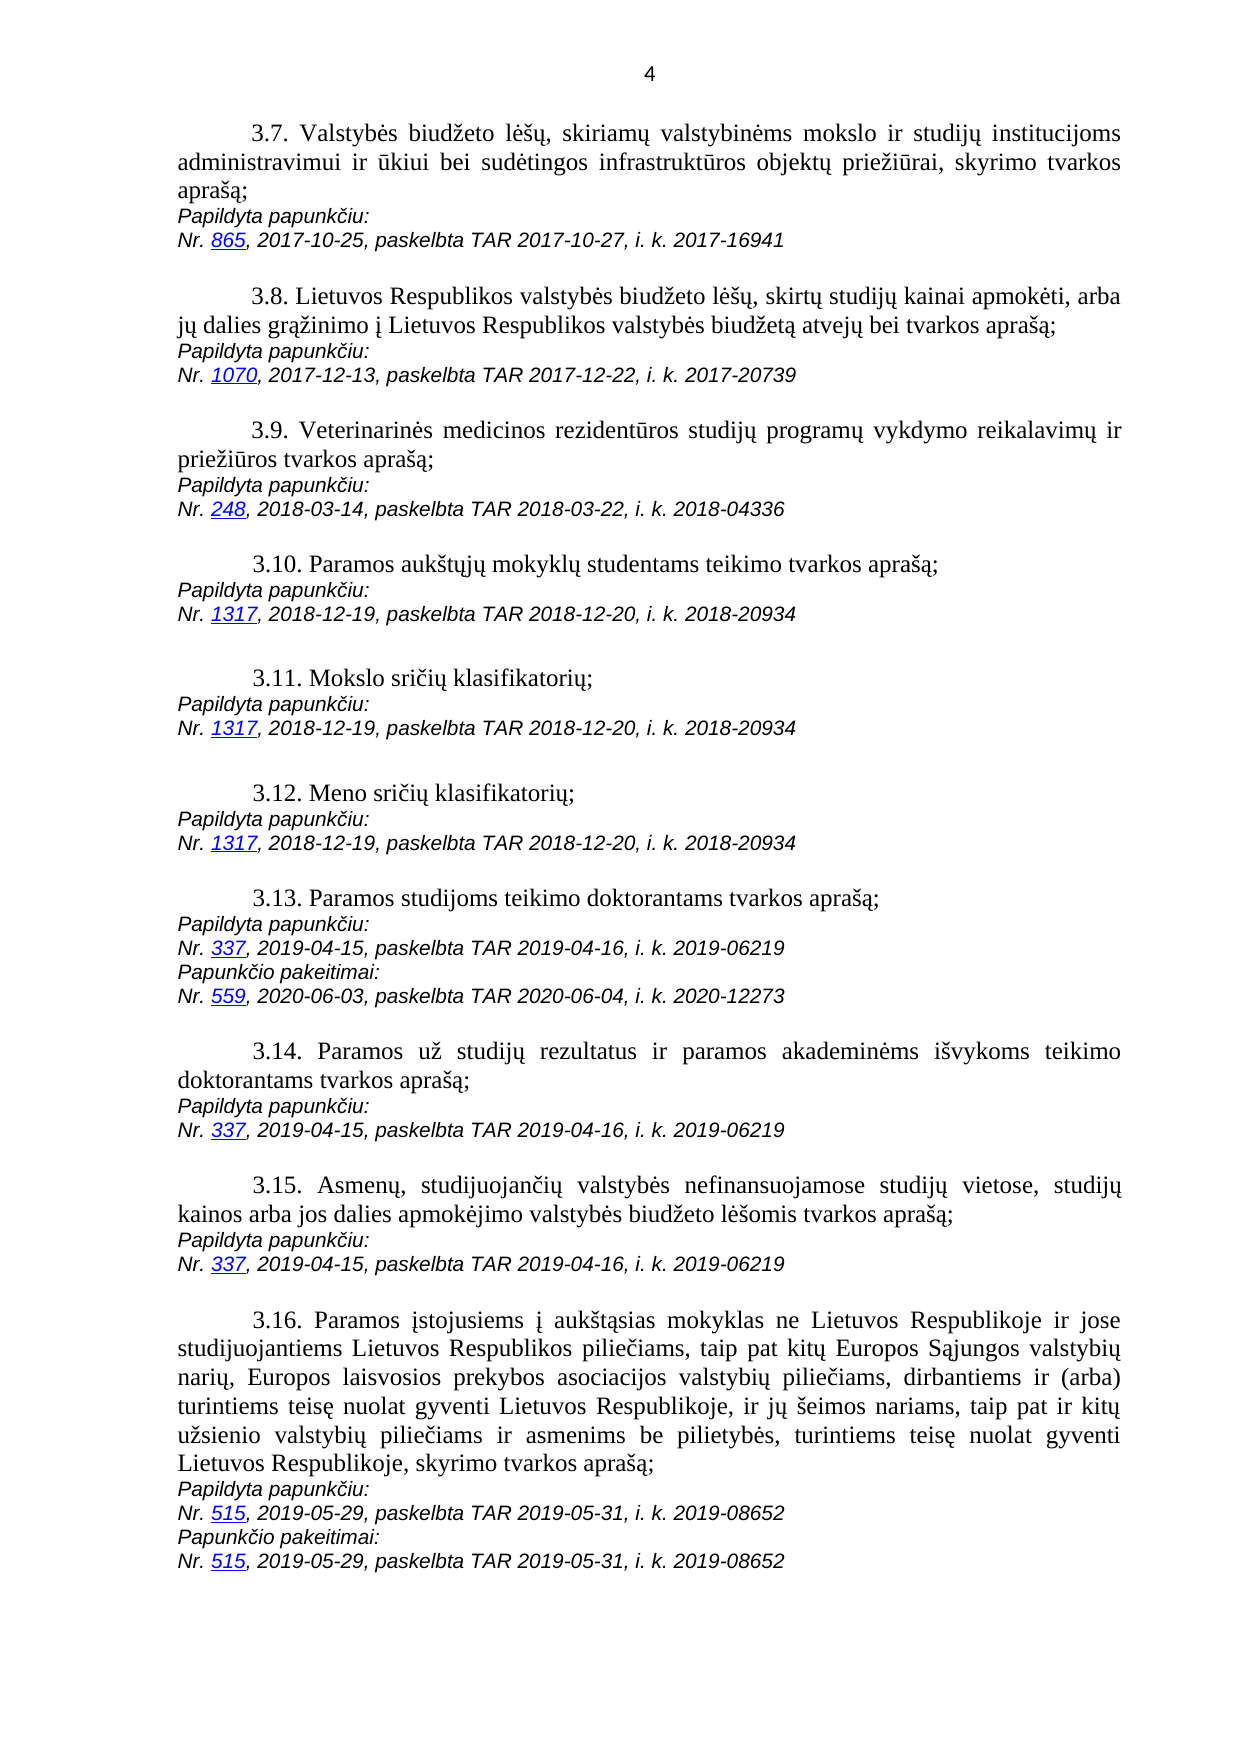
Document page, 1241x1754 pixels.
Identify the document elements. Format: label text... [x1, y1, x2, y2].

text Nr. 1317, 2018-12-19, paskelbta TAR 2018-12-20, i. k. 2018-20934 [177, 602, 1122, 626]
text Papildyta papunkčiu: [177, 806, 1122, 830]
text 3.14. Paramos už studijų rezultatus ir paramos akademinėms išvykoms teikimo doktorantams tvarkos aprašą; [177, 1036, 1122, 1094]
text Papildyta papunkčiu: [177, 1477, 1122, 1501]
text Nr. 515, 2019-05-29, paskelbta TAR 2019-05-31, i. k. 2019-08652 [177, 1549, 1122, 1573]
text Nr. 337, 2019-04-15, paskelbta TAR 2019-04-16, i. k. 2019-06219 [177, 936, 1122, 960]
text 3.9. Veterinarinės medicinos rezidentūros studijų programų vykdymo reikalavimų ir priežiūros tvarkos aprašą; [177, 415, 1122, 473]
text Papildyta papunkčiu: [177, 912, 1122, 936]
text Papildyta papunkčiu: [177, 338, 1122, 362]
text 3.7. Valstybės biudžeto lėšų, skiriamų valstybinėms mokslo ir studijų institucijoms administravimui ir ūkiui bei sudėtingos infrastruktūros objektų priežiūrai, skyrimo tvarkos aprašą; [177, 118, 1122, 204]
text Papildyta papunkčiu: [177, 692, 1122, 716]
text Papildyta papunkčiu: [177, 204, 1122, 228]
text Papunkčio pakeitimai: [177, 1525, 1122, 1549]
text 3.11. Mokslo sričių klasifikatorių; [177, 655, 1122, 692]
text Nr. 1317, 2018-12-19, paskelbta TAR 2018-12-20, i. k. 2018-20934 [177, 716, 1122, 740]
text 3.12. Meno sričių klasifikatorių; [177, 769, 1122, 806]
text Papildyta papunkčiu: [177, 473, 1122, 497]
text Papildyta papunkčiu: [177, 1228, 1122, 1252]
text Papildyta papunkčiu: [177, 1094, 1122, 1118]
text Papildyta papunkčiu: [177, 578, 1122, 602]
text 3.10. Paramos aukštųjų mokyklų studentams teikimo tvarkos aprašą; [177, 549, 1122, 578]
text Papunkčio pakeitimai: [177, 960, 1122, 984]
text 3.15. Asmenų, studijuojančių valstybės nefinansuojamose studijų vietose, studijų kainos arba jos dalies apmokėjimo valstybės biudžeto lėšomis tvarkos aprašą; [177, 1171, 1122, 1228]
text Nr. 865, 2017-10-25, paskelbta TAR 2017-10-27, i. k. 2017-16941 [177, 228, 1122, 252]
text Nr. 337, 2019-04-15, paskelbta TAR 2019-04-16, i. k. 2019-06219 [177, 1118, 1122, 1142]
text Nr. 248, 2018-03-14, paskelbta TAR 2018-03-22, i. k. 2018-04336 [177, 497, 1122, 521]
text Nr. 515, 2019-05-29, paskelbta TAR 2019-05-31, i. k. 2019-08652 [177, 1501, 1122, 1525]
text 3.13. Paramos studijoms teikimo doktorantams tvarkos aprašą; [177, 883, 1122, 912]
text Nr. 337, 2019-04-15, paskelbta TAR 2019-04-16, i. k. 2019-06219 [177, 1252, 1122, 1276]
text 3.16. Paramos įstojusiems į aukštąsias mokyklas ne Lietuvos Respublikoje ir jose studijuojantiems Lietuvos Respublikos piliečiams, taip pat kitų Europos Sąjungos valstybių narių, Europos laisvosios prekybos asociacijos valstybių piliečiams, dirbantiems ir (arba) turintiems teisę nuolat gyventi Lietuvos Respublikoje, ir jų šeimos nariams, taip pat ir kitų užsienio valstybių piliečiams ir asmenims be pilietybės, turintiems teisę nuolat gyventi Lietuvos Respublikoje, skyrimo tvarkos aprašą; [177, 1305, 1122, 1477]
text Nr. 1070, 2017-12-13, paskelbta TAR 2017-12-22, i. k. 2017-20739 [177, 362, 1122, 386]
text Nr. 1317, 2018-12-19, paskelbta TAR 2018-12-20, i. k. 2018-20934 [177, 830, 1122, 854]
text Nr. 559, 2020-06-03, paskelbta TAR 2020-06-04, i. k. 2020-12273 [177, 984, 1122, 1008]
text 3.8. Lietuvos Respublikos valstybės biudžeto lėšų, skirtų studijų kainai apmokėti, arba jų dalies grąžinimo į Lietuvos Respublikos valstybės biudžetą atvejų bei tvarkos aprašą; [177, 281, 1122, 338]
